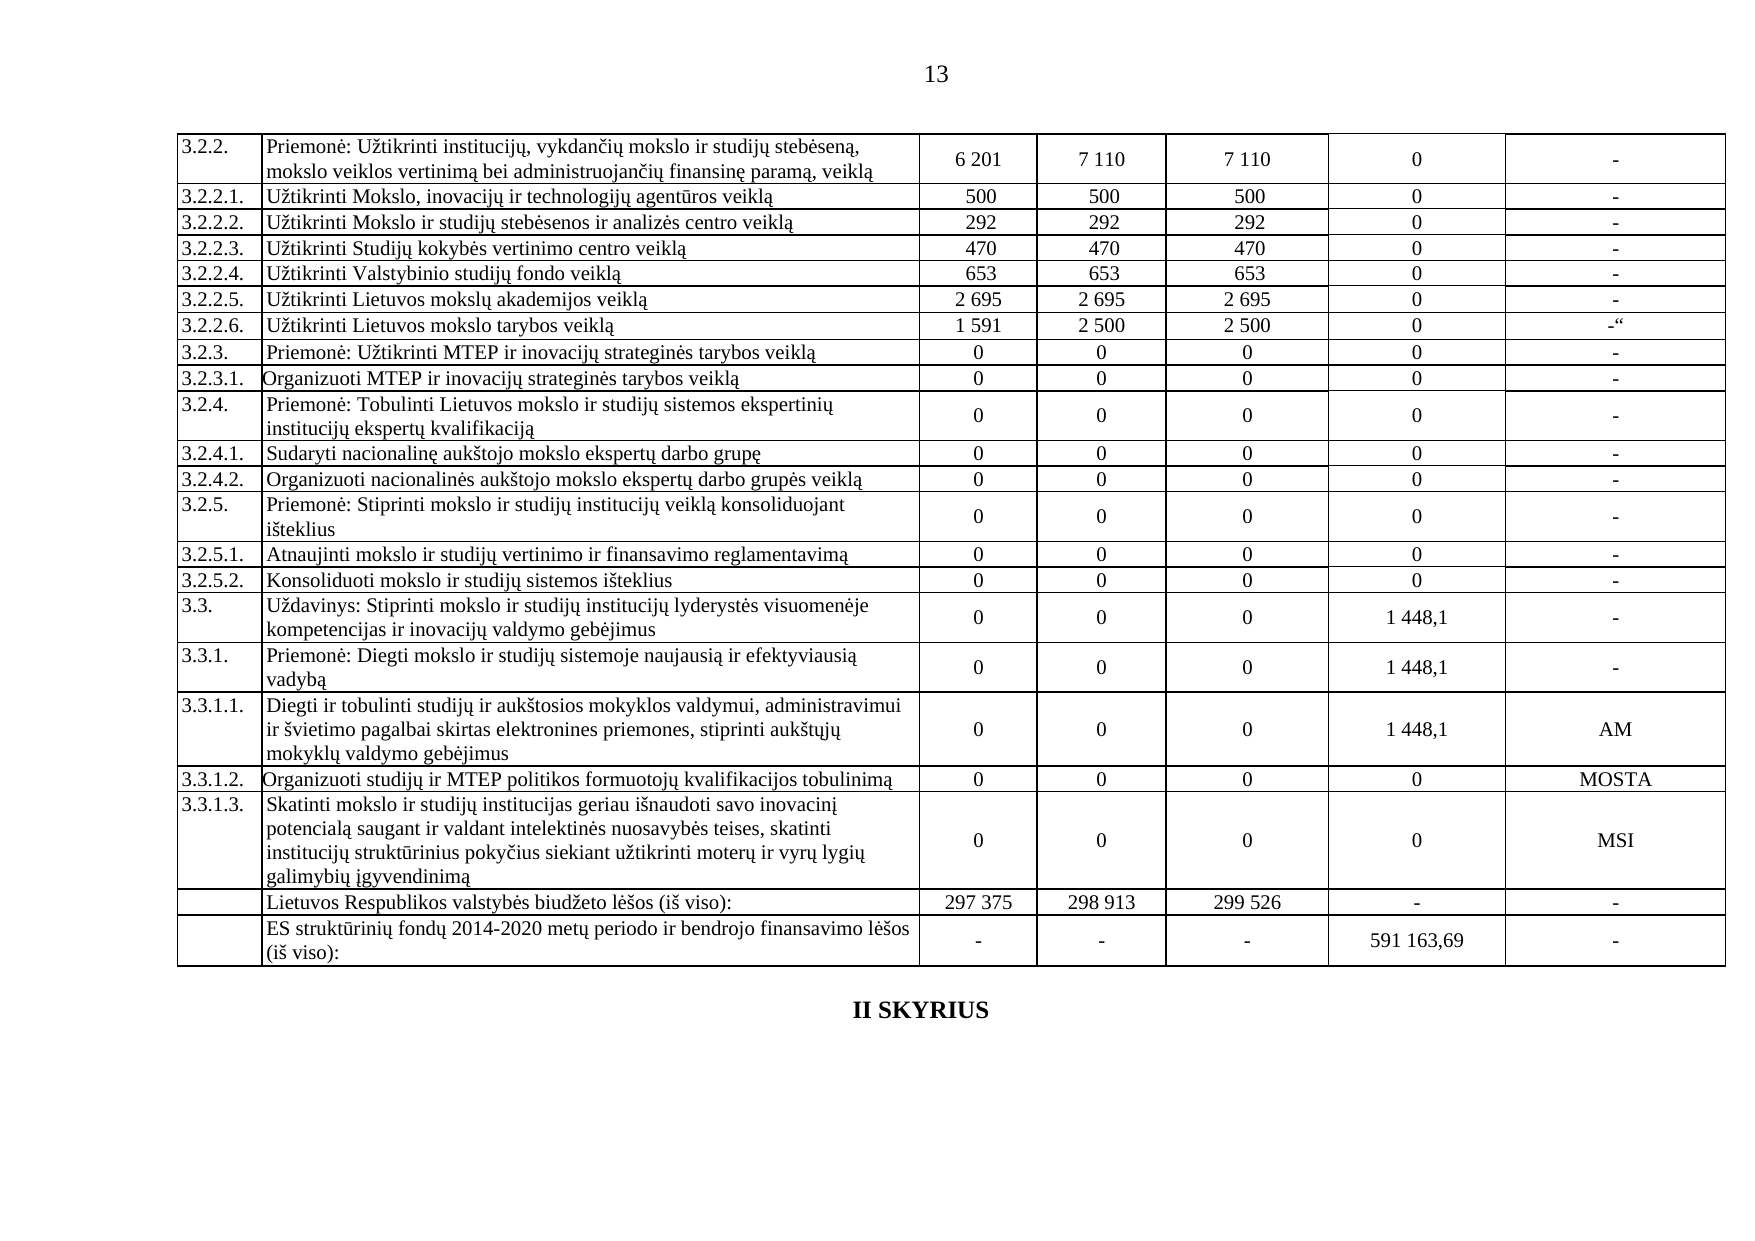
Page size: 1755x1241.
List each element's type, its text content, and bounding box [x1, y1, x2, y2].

table_cell [1726, 791, 1736, 888]
table_cell 0 [1329, 792, 1505, 888]
table_cell Priemonė: Stiprinti mokslo ir studijų institucijų veiklą konsoliduojant išteklius [263, 492, 919, 541]
table_cell 500 [1167, 184, 1328, 208]
table_cell 3.2.2.5. [178, 287, 261, 312]
table_cell 6 201 [920, 135, 1036, 183]
table_cell [1726, 208, 1736, 234]
table_cell 0 [1167, 693, 1328, 765]
table_cell 0 [1329, 134, 1505, 183]
table_cell ES struktūrinių fondų 2014-2020 metų periodo ir bendrojo finansavimo lėšos (iš viso): [263, 916, 919, 965]
table_cell 0 [920, 792, 1036, 888]
table_cell [1726, 234, 1736, 259]
table_cell Lietuvos Respublikos valstybės biudžeto lėšos (iš viso): [263, 890, 919, 914]
table_cell 0 [1038, 542, 1165, 566]
table_cell 591 163,69 [1329, 916, 1505, 965]
table_cell 0 [1329, 391, 1505, 439]
table_cell 3.2.2.2. [178, 210, 261, 234]
table_cell Užtikrinti Lietuvos mokslo tarybos veiklą [263, 313, 919, 339]
table_cell 3.2.5. [178, 492, 261, 541]
table_cell 0 [1329, 441, 1505, 465]
table_cell AM [1506, 693, 1725, 765]
table_cell 0 [1329, 466, 1505, 491]
table_cell 0 [1167, 792, 1328, 888]
table_cell 0 [1038, 643, 1165, 691]
table_cell - [1506, 441, 1725, 465]
table_cell Sudaryti nacionalinę aukštojo mokslo ekspertų darbo grupę [263, 441, 919, 465]
table_cell 0 [1038, 340, 1165, 364]
table_cell 0 [1329, 313, 1505, 339]
table_cell 653 [1167, 261, 1328, 285]
table_cell 3.2.2.4. [178, 261, 261, 285]
table_cell 298 913 [1038, 890, 1165, 914]
table_cell 0 [1038, 392, 1165, 439]
table_cell Užtikrinti Valstybinio studijų fondo veiklą [263, 261, 919, 285]
table_cell 470 [1038, 236, 1165, 259]
table_cell [1726, 285, 1736, 312]
table_cell - [920, 916, 1036, 965]
table_cell 0 [1038, 593, 1165, 641]
table_cell [1726, 260, 1736, 285]
table_cell 7 110 [1038, 135, 1165, 183]
table_cell 3.2.3.1. [178, 366, 261, 390]
table_cell 3.2.2. [178, 135, 261, 183]
table_cell 0 [1038, 492, 1165, 541]
table_cell 3.3.1.3. [178, 792, 261, 888]
table_cell 0 [920, 441, 1036, 465]
table_cell 292 [1167, 210, 1328, 234]
table_cell 2 695 [920, 287, 1036, 312]
table_cell 0 [1167, 643, 1328, 691]
table_cell 1 448,1 [1329, 643, 1505, 691]
table_cell 0 [1038, 693, 1165, 765]
table_cell [1726, 914, 1736, 965]
table_cell 2 695 [1038, 287, 1165, 312]
table_cell 0 [920, 643, 1036, 691]
table_cell 653 [1038, 261, 1165, 285]
table_cell 299 526 [1167, 890, 1328, 914]
table_cell Užtikrinti Mokslo ir studijų stebėsenos ir analizės centro veiklą [263, 210, 919, 234]
table_cell 500 [1038, 184, 1165, 208]
table_cell [1726, 133, 1736, 183]
table_cell - [1506, 184, 1725, 208]
table_cell 0 [1167, 366, 1328, 390]
table_cell Atnaujinti mokslo ir studijų vertinimo ir finansavimo reglamentavimą [263, 542, 919, 566]
table_cell 3.3.1.2. [178, 767, 261, 791]
table_cell Organizuoti studijų ir MTEP politikos formuotojų kvalifikacijos tobulinimą [263, 767, 919, 791]
table_cell [1726, 364, 1736, 390]
table_cell 0 [1329, 767, 1505, 791]
table_cell 0 [1038, 441, 1165, 465]
table_cell 0 [1329, 366, 1505, 390]
table_cell 0 [920, 366, 1036, 390]
table_cell 3.2.2.6. [178, 313, 261, 339]
table_cell 0 [1329, 209, 1505, 234]
table_cell Priemonė: Užtikrinti MTEP ir inovacijų strateginės tarybos veiklą [263, 340, 919, 364]
table_cell - [1506, 492, 1725, 541]
text II SKYRIUS [717, 995, 1695, 1024]
table_cell 3.3.1.1. [178, 693, 261, 765]
table_cell 0 [920, 568, 1036, 592]
table_cell 0 [1329, 492, 1505, 541]
table_cell 3.3.1. [178, 643, 261, 691]
table_cell Užtikrinti Studijų kokybės vertinimo centro veiklą [263, 236, 919, 259]
table_cell 470 [1167, 236, 1328, 259]
table_cell 0 [1329, 286, 1505, 312]
table_cell 0 [1167, 441, 1328, 465]
table_cell - [1506, 467, 1725, 491]
table_cell [1726, 541, 1736, 566]
table_cell 1 448,1 [1329, 593, 1505, 641]
table_cell [1726, 339, 1736, 364]
table_cell -“ [1506, 313, 1725, 339]
table_cell - [1506, 593, 1725, 641]
table_cell 0 [1329, 542, 1505, 566]
table_cell - [1506, 135, 1725, 183]
table_cell 3.2.2.3. [178, 236, 261, 259]
table_cell [1726, 183, 1736, 208]
table_cell [1726, 641, 1736, 691]
table_cell - [1506, 287, 1725, 312]
table_cell Užtikrinti Lietuvos mokslų akademijos veiklą [263, 287, 919, 312]
table_cell - [1506, 261, 1725, 285]
table_cell 0 [1038, 467, 1165, 491]
table_cell [1726, 312, 1736, 339]
table_cell 500 [920, 184, 1036, 208]
table_cell MSI [1506, 792, 1725, 888]
table_cell Priemonė: Tobulinti Lietuvos mokslo ir studijų sistemos ekspertinių institucijų ekspertų kvalifikaciją [263, 392, 919, 439]
table_cell 3.2.3. [178, 340, 261, 364]
table_cell 653 [920, 261, 1036, 285]
table_cell 2 500 [1038, 313, 1165, 339]
table_cell 3.3. [178, 593, 261, 641]
table_cell - [1506, 890, 1725, 914]
table_cell - [1329, 890, 1505, 914]
table_cell 0 [920, 467, 1036, 491]
table_cell 0 [920, 340, 1036, 364]
table_cell 0 [1167, 767, 1328, 791]
table_cell - [1506, 366, 1725, 390]
table_cell [1726, 491, 1736, 541]
table_cell Uždavinys: Stiprinti mokslo ir studijų institucijų lyderystės visuomenėje kompetencijas ir inovacijų valdymo gebėjimus [263, 593, 919, 641]
table_cell [1726, 465, 1736, 491]
table_cell 0 [920, 542, 1036, 566]
table_cell 0 [1329, 567, 1505, 592]
table_cell - [1506, 340, 1725, 364]
table_cell [178, 916, 261, 965]
table_cell Skatinti mokslo ir studijų institucijas geriau išnaudoti savo inovacinį potencialą saugant ir valdant intelektinės nuosavybės teises, skatinti institucijų struktūrinius pokyčius siekiant užtikrinti moterų ir vyrų lygių galimybių įgyvendinimą [263, 792, 919, 888]
table_cell 0 [1167, 593, 1328, 641]
table_cell 3.2.5.2. [178, 568, 261, 592]
table_cell - [1506, 210, 1725, 234]
table_cell Organizuoti MTEP ir inovacijų strateginės tarybos veiklą [263, 366, 919, 390]
table_cell 0 [920, 693, 1036, 765]
table_cell Priemonė: Užtikrinti institucijų, vykdančių mokslo ir studijų stebėseną, mokslo veiklos vertinimą bei administruojančių finansinę paramą, veiklą [263, 135, 919, 183]
table_cell 0 [1167, 340, 1328, 364]
table_cell 0 [1329, 340, 1505, 364]
table_cell - [1506, 568, 1725, 592]
table_cell 0 [1167, 542, 1328, 566]
table_cell 3.2.5.1. [178, 542, 261, 566]
table_cell 3.2.4. [178, 392, 261, 439]
table_cell 292 [1038, 210, 1165, 234]
table_cell 0 [1038, 366, 1165, 390]
table_cell [1726, 592, 1736, 641]
table_cell [1726, 390, 1736, 439]
table_cell 1 591 [920, 313, 1036, 339]
table_cell 2 695 [1167, 287, 1328, 312]
table_cell [1726, 765, 1736, 791]
table_cell 297 375 [920, 890, 1036, 914]
table_cell - [1506, 236, 1725, 259]
table_cell MOSTA [1506, 767, 1725, 791]
table_cell 0 [1329, 184, 1505, 208]
table_cell 470 [920, 236, 1036, 259]
table_cell 3.2.4.1. [178, 441, 261, 465]
table_cell 292 [920, 210, 1036, 234]
table_cell [1726, 888, 1736, 914]
table_cell 0 [1038, 792, 1165, 888]
table_cell Diegti ir tobulinti studijų ir aukštosios mokyklos valdymui, administravimui ir švietimo pagalbai skirtas elektronines priemones, stiprinti aukštųjų mokyklų valdymo gebėjimus [263, 693, 919, 765]
table_cell 0 [1038, 767, 1165, 791]
table_cell - [1038, 916, 1165, 965]
table_cell 3.2.4.2. [178, 467, 261, 491]
table_cell 0 [1038, 568, 1165, 592]
table_cell 0 [1167, 568, 1328, 592]
table_cell 0 [1167, 392, 1328, 439]
table_cell 0 [920, 593, 1036, 641]
table_cell Konsoliduoti mokslo ir studijų sistemos išteklius [263, 568, 919, 592]
table_cell 0 [920, 767, 1036, 791]
table_cell [1726, 440, 1736, 465]
table_cell 0 [1329, 235, 1505, 259]
table_cell - [1506, 392, 1725, 439]
table_cell Organizuoti nacionalinės aukštojo mokslo ekspertų darbo grupės veiklą [263, 467, 919, 491]
table_cell Priemonė: Diegti mokslo ir studijų sistemoje naujausią ir efektyviausią vadybą [263, 643, 919, 691]
table_cell 7 110 [1167, 135, 1328, 183]
table_cell - [1167, 916, 1328, 965]
table_cell 0 [1167, 492, 1328, 541]
table_cell [178, 890, 261, 914]
table_cell Užtikrinti Mokslo, inovacijų ir technologijų agentūros veiklą [263, 184, 919, 208]
table_cell 0 [1329, 261, 1505, 285]
table_cell [1726, 566, 1736, 592]
table_cell 3.2.2.1. [178, 184, 261, 208]
table_cell 0 [920, 492, 1036, 541]
table_cell 2 500 [1167, 313, 1328, 339]
table_cell - [1506, 643, 1725, 691]
table_cell 0 [1167, 467, 1328, 491]
table_cell 0 [920, 392, 1036, 439]
table_cell [1726, 691, 1736, 765]
table_cell - [1506, 542, 1725, 566]
table_cell 1 448,1 [1329, 693, 1505, 765]
table_cell - [1506, 916, 1725, 965]
